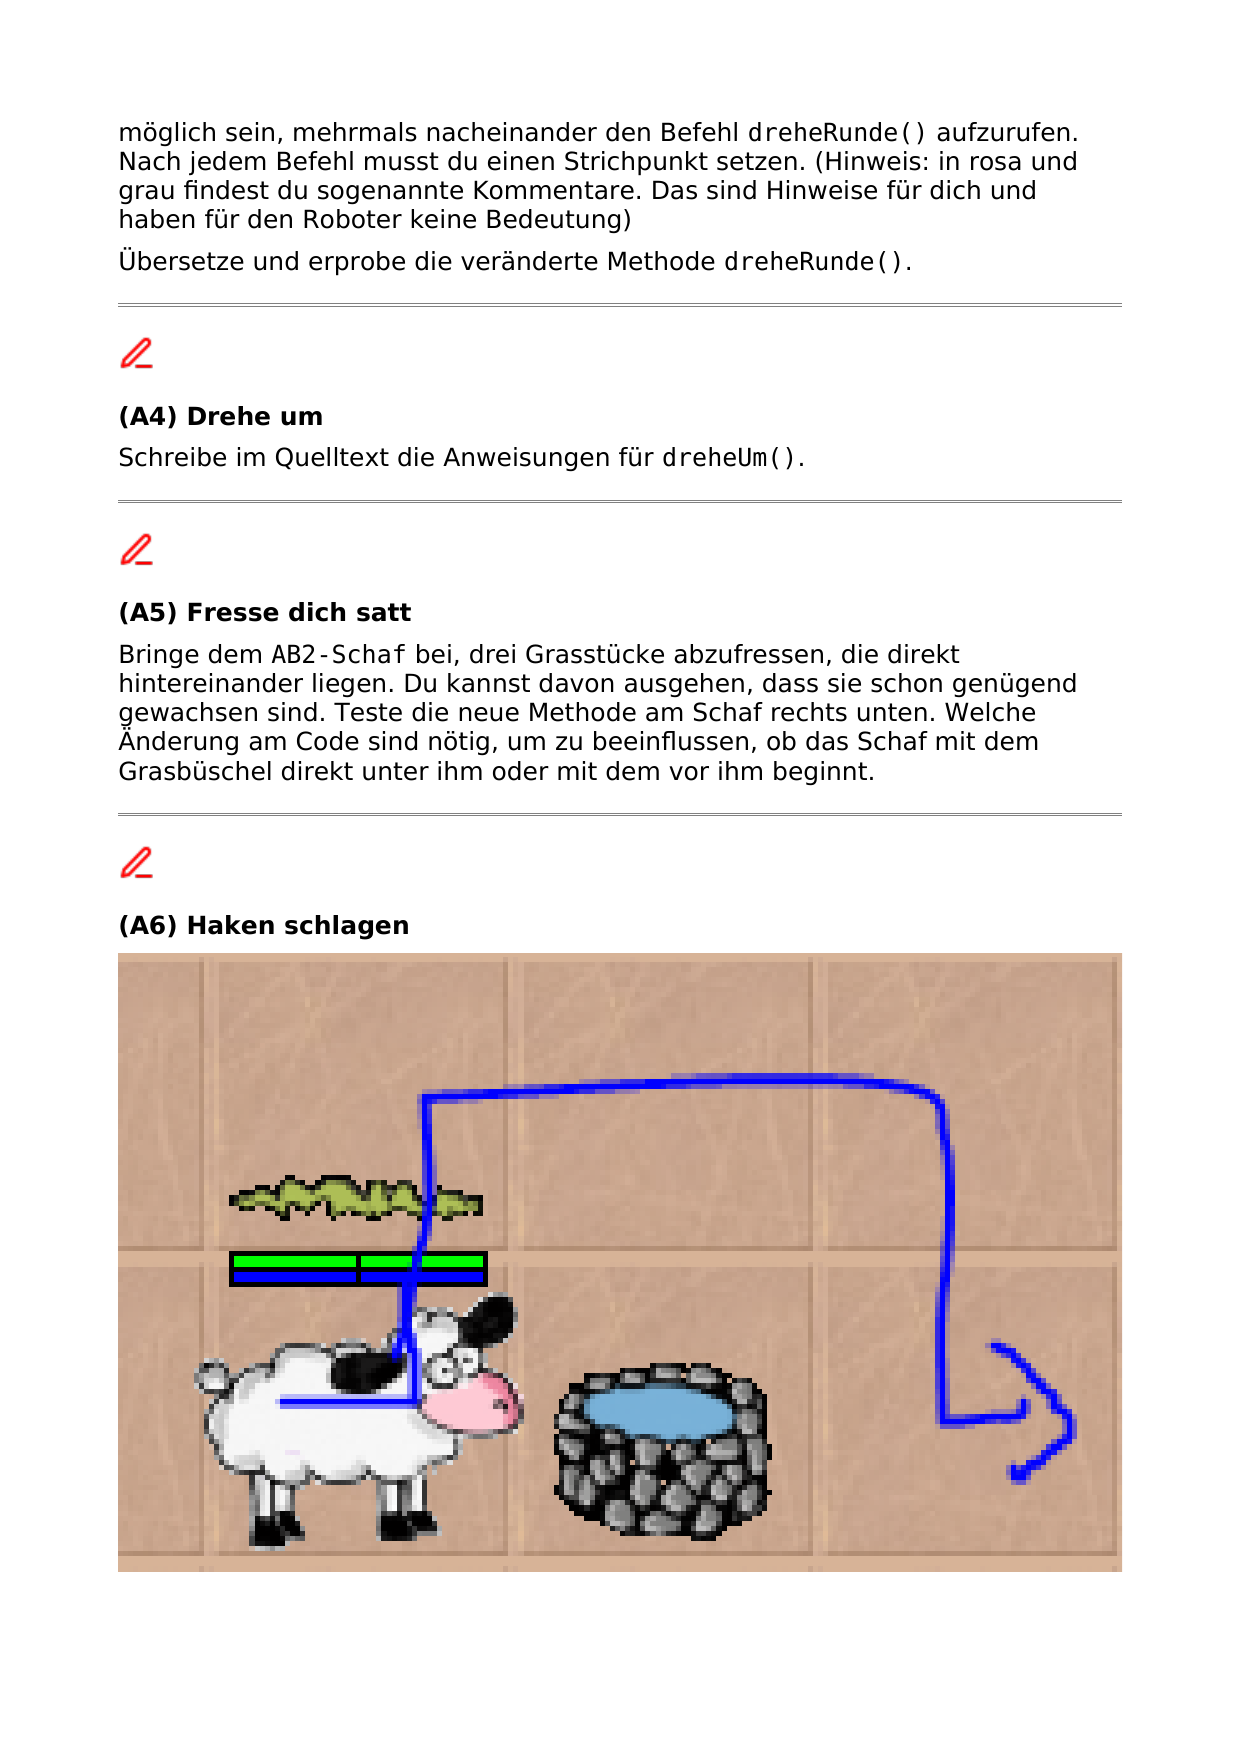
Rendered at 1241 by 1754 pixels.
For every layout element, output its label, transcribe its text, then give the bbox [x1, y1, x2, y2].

text Übersetze und erprobe die veränderte Methode dreheRunde(). [118, 247, 1122, 276]
text möglich sein, mehrmals nacheinander den Befehl dreheRunde() aufzurufen. Nach jedem Befehl musst du einen Strichpunkt setzen. (Hinweis: in rosa und grau findest du sogenannte Kommen­tare. Das sind Hinweise für dich und haben für den Roboter keine Bedeutung) [118, 118, 1122, 235]
picture [118, 531, 156, 570]
picture [118, 335, 156, 373]
picture [118, 953, 1123, 1572]
subtitle (A4) Drehe um [118, 402, 1122, 431]
text Schreibe im Quelltext die Anweisungen für dreheUm(). [118, 444, 1122, 473]
picture [118, 844, 156, 883]
text Bringe dem AB2-Schaf bei, drei Grasstücke abzufressen, die direkt hintereinander liegen. Du kannst davon ausgehen, dass sie schon genügend gewachsen sind. Teste die neue Methode am Schaf rechts unten. Welche Änderung am Code sind nötig, um zu beeinflussen, ob das Schaf mit dem Grasbüschel direkt unter ihm oder mit dem vor ihm beginnt. [118, 640, 1122, 786]
subtitle (A5) Fresse dich satt [118, 598, 1122, 627]
subtitle (A6) Haken schlagen [118, 911, 1122, 941]
